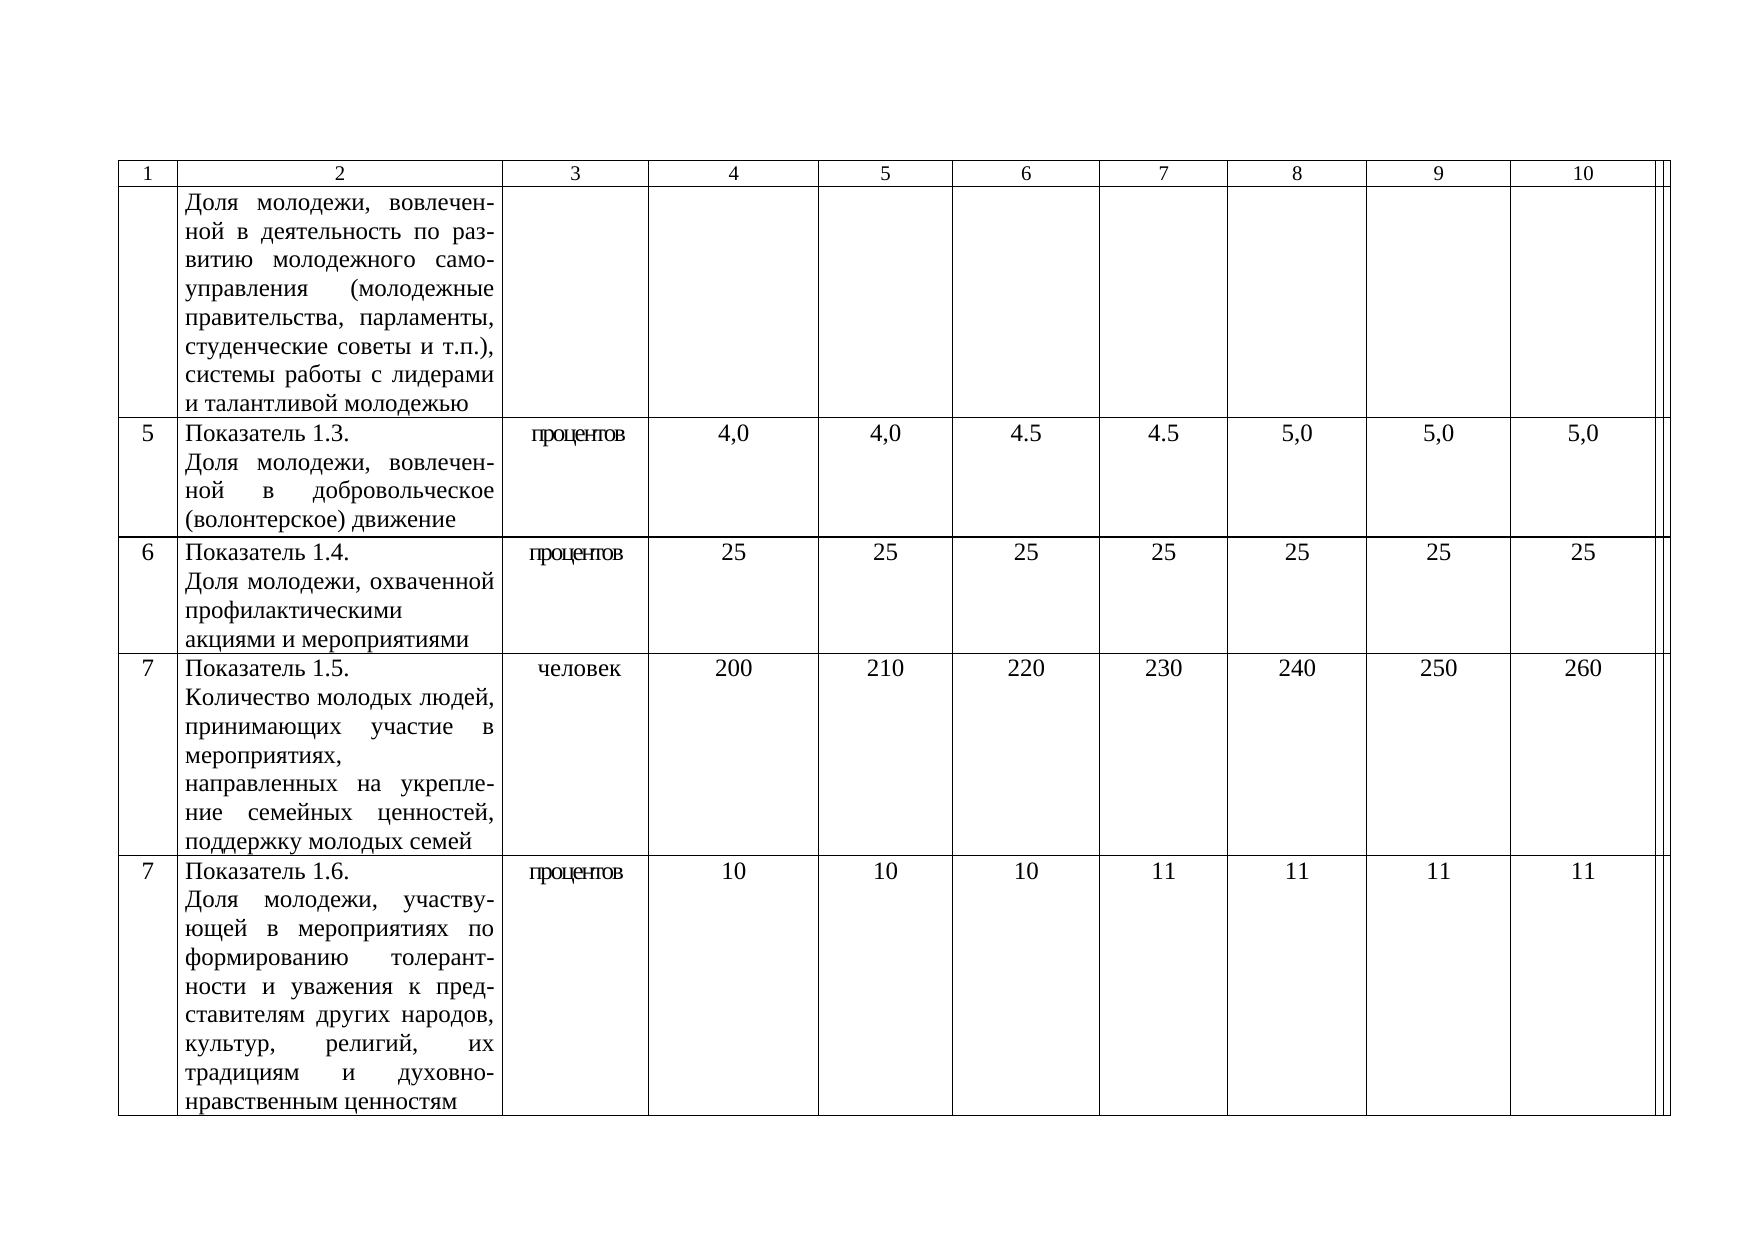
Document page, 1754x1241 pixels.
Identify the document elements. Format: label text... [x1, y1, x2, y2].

table_cell человек [503, 654, 648, 855]
table_cell [1664, 187, 1670, 417]
table_cell 0,7 [1367, 187, 1510, 417]
table_header 9 [1367, 161, 1510, 186]
table_cell 4,5 [953, 418, 1099, 536]
table_cell 260 [1511, 654, 1655, 855]
table_cell процентов [503, 538, 648, 652]
table_cell 220 [953, 654, 1099, 855]
table_cell Доля молодежи, вовлечен­ной в деятельность по раз­витию молодежного само­управления (молодежные правительства, парламенты, студенческие советы и т.п.), системы работы с лидерами и талантливой молодежью [178, 187, 502, 417]
table_cell 11 [1367, 856, 1510, 1114]
table_cell 6 [119, 538, 177, 652]
table_cell [649, 187, 818, 417]
table_cell 25 [1367, 538, 1510, 652]
table_cell 5,0 [1228, 418, 1366, 536]
table_cell Показатель 1.4. Доля молодежи, охвачен­ной профилактическими акциями и мероприятиями [178, 538, 502, 652]
table_cell 7 [119, 654, 177, 855]
table_cell 11 [1100, 856, 1227, 1114]
table_cell 240 [1228, 654, 1366, 855]
table_cell Показатель 1.6. Доля молодежи, участву­ющей в мероприятиях по формированию толерант­ности и уважения к пред­ставителям других народов, культур, религий, их традициям и духовно-нравственным ценностям [178, 856, 502, 1114]
table_cell 230 [1100, 654, 1227, 855]
table_cell [503, 187, 648, 417]
table_cell [1664, 856, 1670, 1114]
table_header 6 [953, 161, 1099, 186]
table_header [1664, 161, 1670, 186]
table_cell процентов [503, 418, 648, 536]
table_cell процентов [503, 856, 648, 1114]
table_cell 11 [1511, 856, 1655, 1114]
table_cell 10 [819, 856, 952, 1114]
table_cell 4,0 [819, 418, 952, 536]
table_cell 0,8 [1511, 187, 1655, 417]
table_cell 0,7 [1100, 187, 1227, 417]
table_cell 10 [953, 856, 1099, 1114]
table_cell 210 [819, 654, 952, 855]
table_header 5 [819, 161, 952, 186]
table_cell 250 [1367, 654, 1510, 855]
table_cell 11 [1228, 856, 1366, 1114]
table_cell [1656, 187, 1663, 417]
table_cell 200 [649, 654, 818, 855]
table_cell [119, 187, 177, 417]
table_cell 25 [1100, 538, 1227, 652]
table_header 1 [119, 161, 177, 186]
table_cell 25 [649, 538, 818, 652]
table_cell [1664, 654, 1670, 855]
table_cell 4,0 [649, 418, 818, 536]
table_cell Показатель 1.5. Количество молодых лю­дей, принимающих участие в мероприятиях, направленных на укрепле­ние семейных ценностей, поддержку молодых семей [178, 654, 502, 855]
table_cell [1664, 418, 1670, 536]
table_cell 25 [1228, 538, 1366, 652]
table_cell 4,5 [1100, 418, 1227, 536]
table_cell [819, 187, 952, 417]
table_header 2 [178, 161, 502, 186]
table_cell [953, 187, 1099, 417]
table_cell [1656, 654, 1663, 855]
table_header 3 [503, 161, 648, 186]
table_cell 5,0 [1511, 418, 1655, 536]
table_cell [1656, 418, 1663, 536]
table_cell 0,7 [1228, 187, 1366, 417]
table_cell 10 [649, 856, 818, 1114]
table_cell 7 [119, 856, 177, 1114]
table_cell [1664, 538, 1670, 652]
table_header 4 [649, 161, 818, 186]
table_cell 25 [819, 538, 952, 652]
table_header 8 [1228, 161, 1366, 186]
table_cell 25 [1511, 538, 1655, 652]
table_cell 25 [953, 538, 1099, 652]
table_cell Показатель 1.3. Доля молодежи, вовлечен­ной в добровольческое (волонтерское) движение [178, 418, 502, 536]
table_cell [1656, 856, 1663, 1114]
table_cell [1656, 538, 1663, 652]
table_cell 5,0 [1367, 418, 1510, 536]
table_header 7 [1100, 161, 1227, 186]
table_cell 5 [119, 418, 177, 536]
table_header 10 [1511, 161, 1655, 186]
table_header [1656, 161, 1663, 186]
